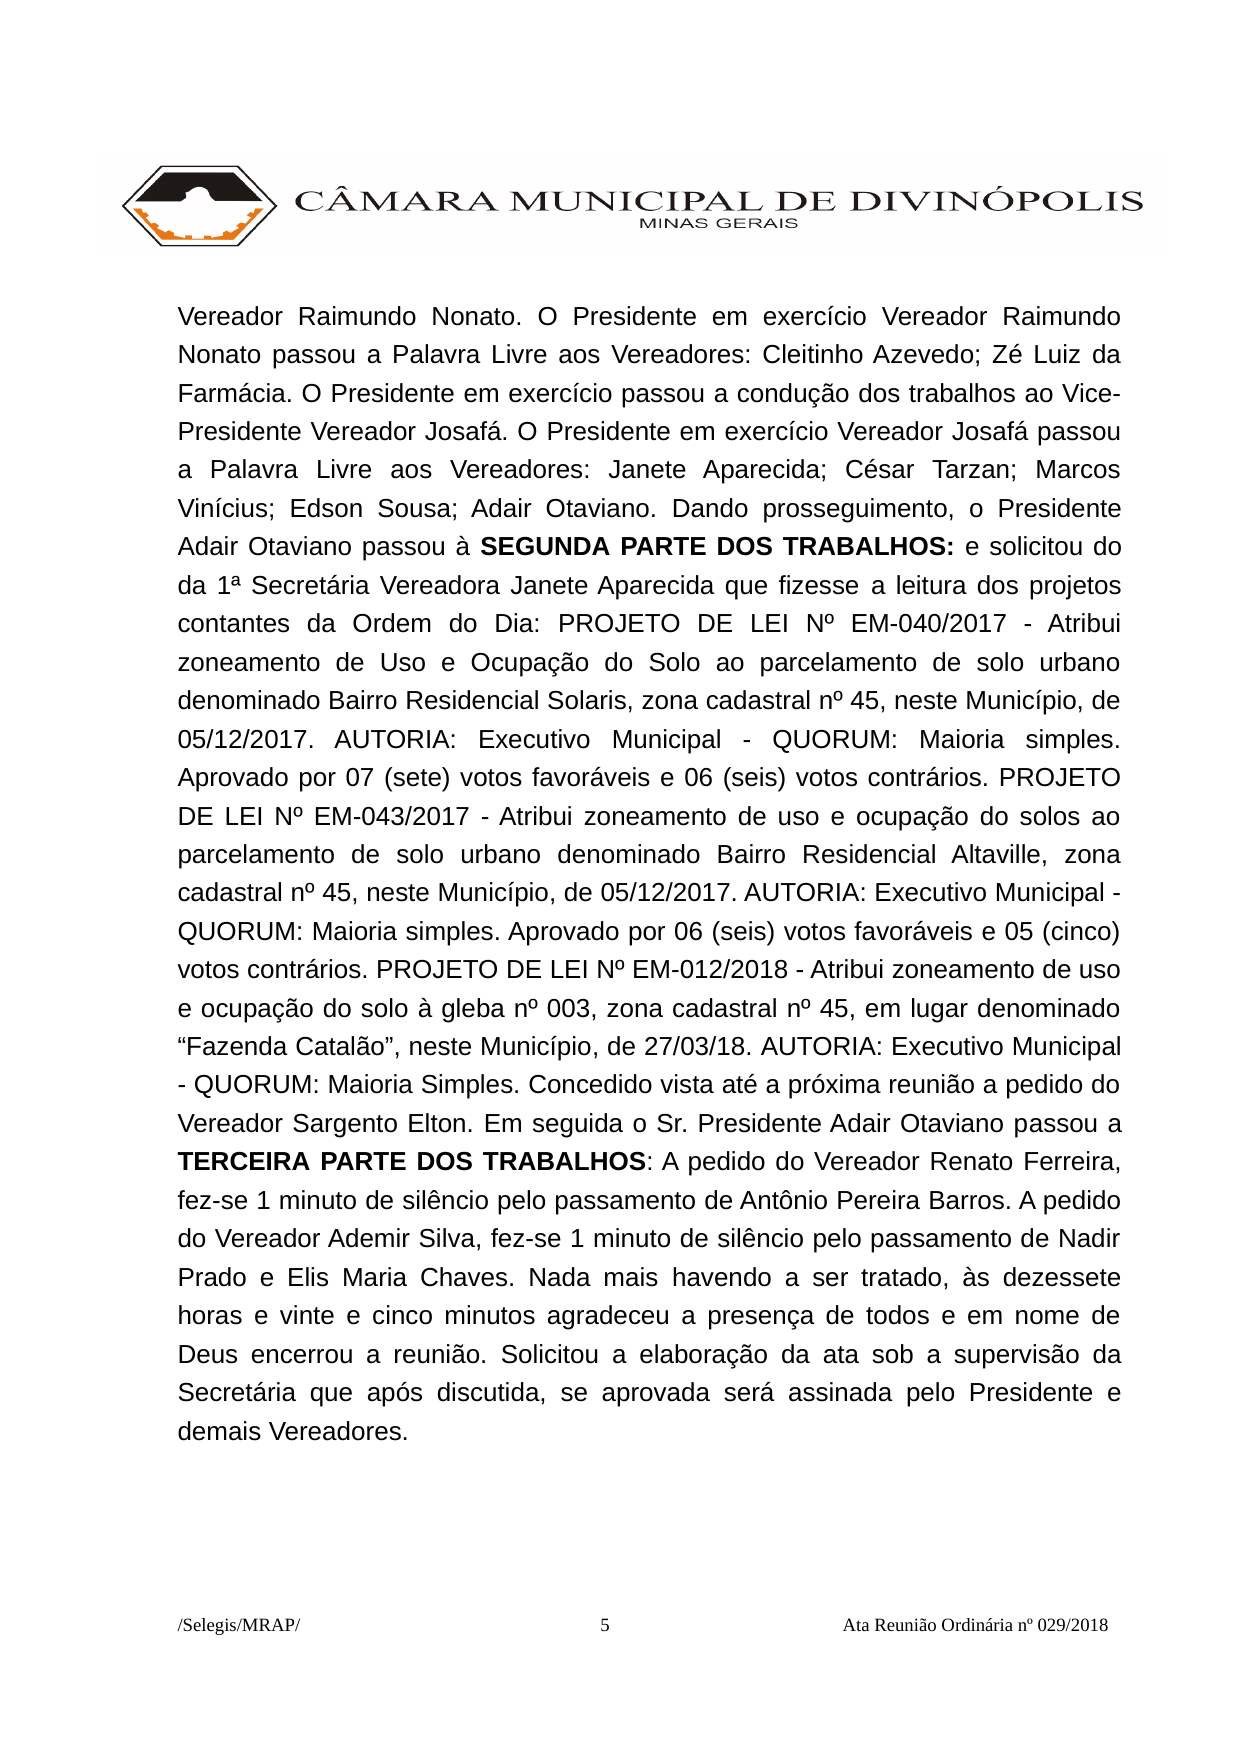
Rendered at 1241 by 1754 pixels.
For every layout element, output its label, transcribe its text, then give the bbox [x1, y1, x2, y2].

picture [99, 155, 1166, 257]
text Vereador Raimundo Nonato. O Presidente em exercício Vereador Raimundo Nonato passou a Palavra Livre aos Vereadores: Cleitinho Azevedo; Zé Luiz da Farmácia. O Presidente em exercício passou a condução dos trabalhos ao Vice-Presidente Vereador Josafá. O Presidente em exercício Vereador Josafá passou a Palavra Livre aos Vereadores: Janete Aparecida; César Tarzan; Marcos Vinícius; Edson Sousa; Adair Otaviano. Dando prosseguimento, o Presidente Adair Otaviano passou à SEGUNDA PARTE DOS TRABALHOS: e solicitou do da 1ª Secretária Vereadora Janete Aparecida que fizesse a leitura dos projetos contantes da Ordem do Dia: PROJETO DE LEI Nº EM-040/2017 - Atribui zoneamento de Uso e Ocupação do Solo ao parcelamento de solo urbano denominado Bairro Residencial Solaris, zona cadastral nº 45, neste Município, de 05/12/2017. AUTORIA: Executivo Municipal - QUORUM: Maioria simples. Aprovado por 07 (sete) votos favoráveis e 06 (seis) votos contrários. PROJETO DE LEI Nº EM-043/2017 - Atribui zoneamento de uso e ocupação do solos ao parcelamento de solo urbano denominado Bairro Residencial Altaville, zona cadastral nº 45, neste Município, de 05/12/2017. AUTORIA: Executivo Municipal - QUORUM: Maioria simples. Aprovado por 06 (seis) votos favoráveis e 05 (cinco) votos contrários. PROJETO DE LEI Nº EM-012/2018 - Atribui zoneamento de uso e ocupação do solo à gleba nº 003, zona cadastral nº 45, em lugar denominado “Fazenda Catalão”, neste Município, de 27/03/18. AUTORIA: Executivo Municipal - QUORUM: Maioria Simples. Concedido vista até a próxima reunião a pedido do Vereador Sargento Elton. Em seguida o Sr. Presidente Adair Otaviano passou a TERCEIRA PARTE DOS TRABALHOS: A pedido do Vereador Renato Ferreira, fez-se 1 minuto de silêncio pelo passamento de Antônio Pereira Barros. A pedido do Vereador Ademir Silva, fez-se 1 minuto de silêncio pelo passamento de Nadir Prado e Elis Maria Chaves. Nada mais havendo a ser tratado, às dezessete horas e vinte e cinco minutos agradeceu a presença de todos e em nome de Deus encerrou a reunião. Solicitou a elaboração da ata sob a supervisão da Secretária que após discutida, se aprovada será assinada pelo Presidente e demais Vereadores. [177, 294, 1122, 1448]
